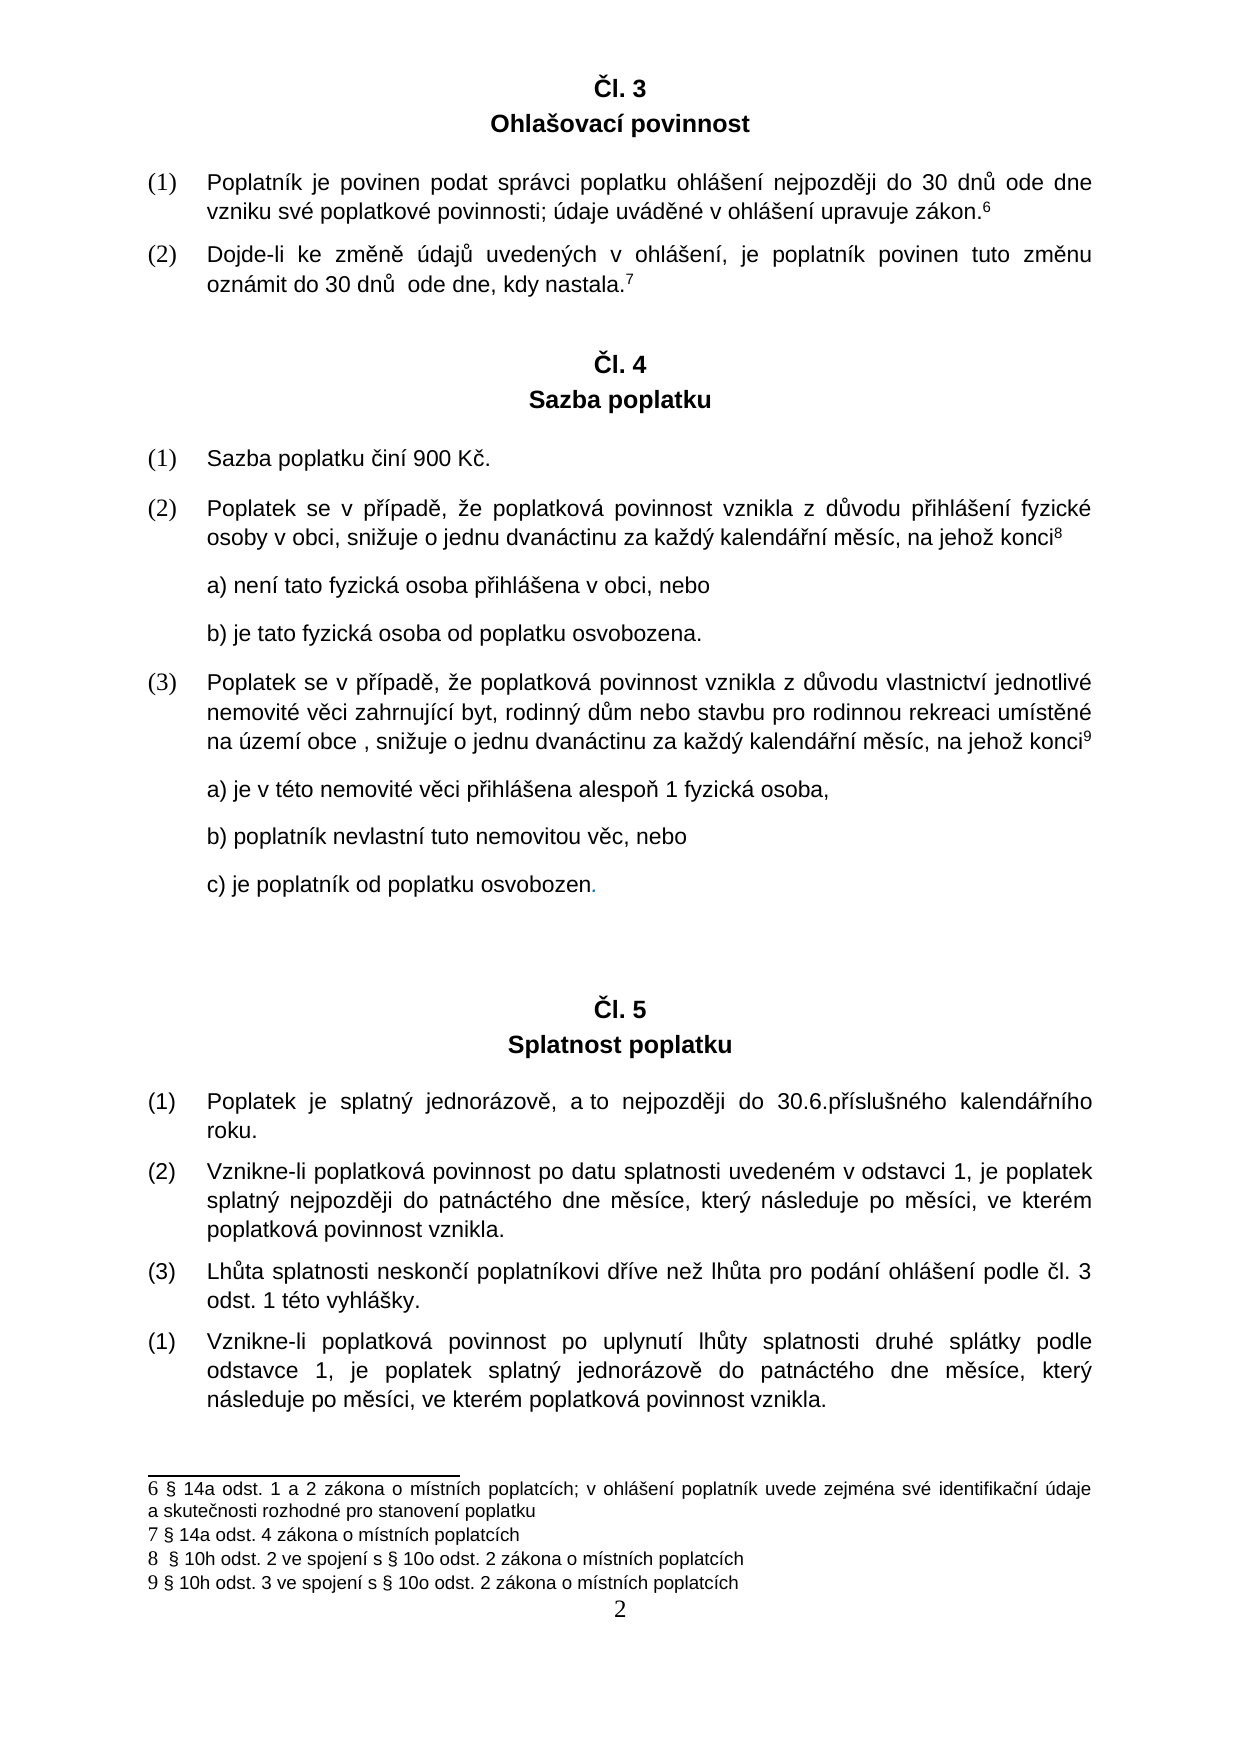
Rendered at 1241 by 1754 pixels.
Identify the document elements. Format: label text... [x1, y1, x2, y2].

text Sazba poplatku [148, 385, 1093, 413]
list Sazba poplatku činí 900 Kč. [148, 443, 1093, 471]
list § 14a odst. 4 zákona o místních poplatcích [148, 1522, 1093, 1546]
text Čl. 3 [148, 74, 1093, 102]
text a) je v této nemovité věci přihlášena alespoň 1 fyzická osoba, [207, 776, 1093, 802]
text a) není tato fyzická osoba přihlášena v obci, nebo [207, 572, 1093, 598]
list § 10h odst. 2 ve spojení s § 10o odst. 2 zákona o místních poplatcích [148, 1546, 1093, 1570]
text Splatnost poplatku [148, 1030, 1093, 1059]
list § 14a odst. 1 a 2 zákona o místních poplatcích; v ohlášení poplatník uvede zejména své identifikační údaje a skutečnosti rozhodné pro stanovení poplatku [148, 1476, 1093, 1522]
list Vznikne-li poplatková povinnost po uplynutí lhůty splatnosti druhé splátky podle odstavce 1, je poplatek splatný jednorázově do patnáctého dne měsíce, který následuje po měsíci, ve kterém poplatková povinnost vznikla. [148, 1328, 1093, 1412]
text b) je tato fyzická osoba od poplatku osvobozena. [207, 620, 1093, 646]
list Poplatek se v případě, že poplatková povinnost vznikla z důvodu přihlášení fyzické osoby v obci, snižuje o jednu dvanáctinu za každý kalendářní měsíc, na jehož konci [148, 493, 1093, 551]
list § 10h odst. 3 ve spojení s § 10o odst. 2 zákona o místních poplatcích [148, 1570, 1093, 1594]
text c) je poplatník od poplatku osvobozen. [207, 871, 1093, 897]
text Čl. 4 [148, 350, 1093, 378]
list Vznikne-li poplatková povinnost po datu splatnosti uvedeném v odstavci 1, je poplatek splatný nejpozději do patnáctého dne měsíce, který následuje po měsíci, ve kterém poplatková povinnost vznikla. [148, 1158, 1093, 1243]
text b) poplatník nevlastní tuto nemovitou věc, nebo [207, 823, 1093, 849]
list Poplatek je splatný jednorázově, a to nejpozději do 30.6.příslušného kalendářního roku. [148, 1088, 1093, 1143]
list Dojde-li ke změně údajů uvedených v ohlášení, je poplatník povinen tuto změnu oznámit do 30 dnů ode dne, kdy nastala. [148, 239, 1093, 297]
list Poplatek se v případě, že poplatková povinnost vznikla z důvodu vlastnictví jednotlivé nemovité věci zahrnující byt, rodinný dům nebo stavbu pro rodinnou rekreaci umístěné na území obce , snižuje o jednu dvanáctinu za každý kalendářní měsíc, na jehož konci [148, 667, 1093, 754]
list Lhůta splatnosti neskončí poplatníkovi dříve než lhůta pro podání ohlášení podle čl. 3 odst. 1 této vyhlášky. [148, 1258, 1093, 1313]
list Poplatník je povinen podat správci poplatku ohlášení nejpozději do 30 dnů ode dne vzniku své poplatkové povinnosti; údaje uváděné v ohlášení upravuje zákon. [148, 167, 1093, 224]
text Ohlašovací povinnost [148, 109, 1093, 137]
text Čl. 5 [148, 995, 1093, 1024]
